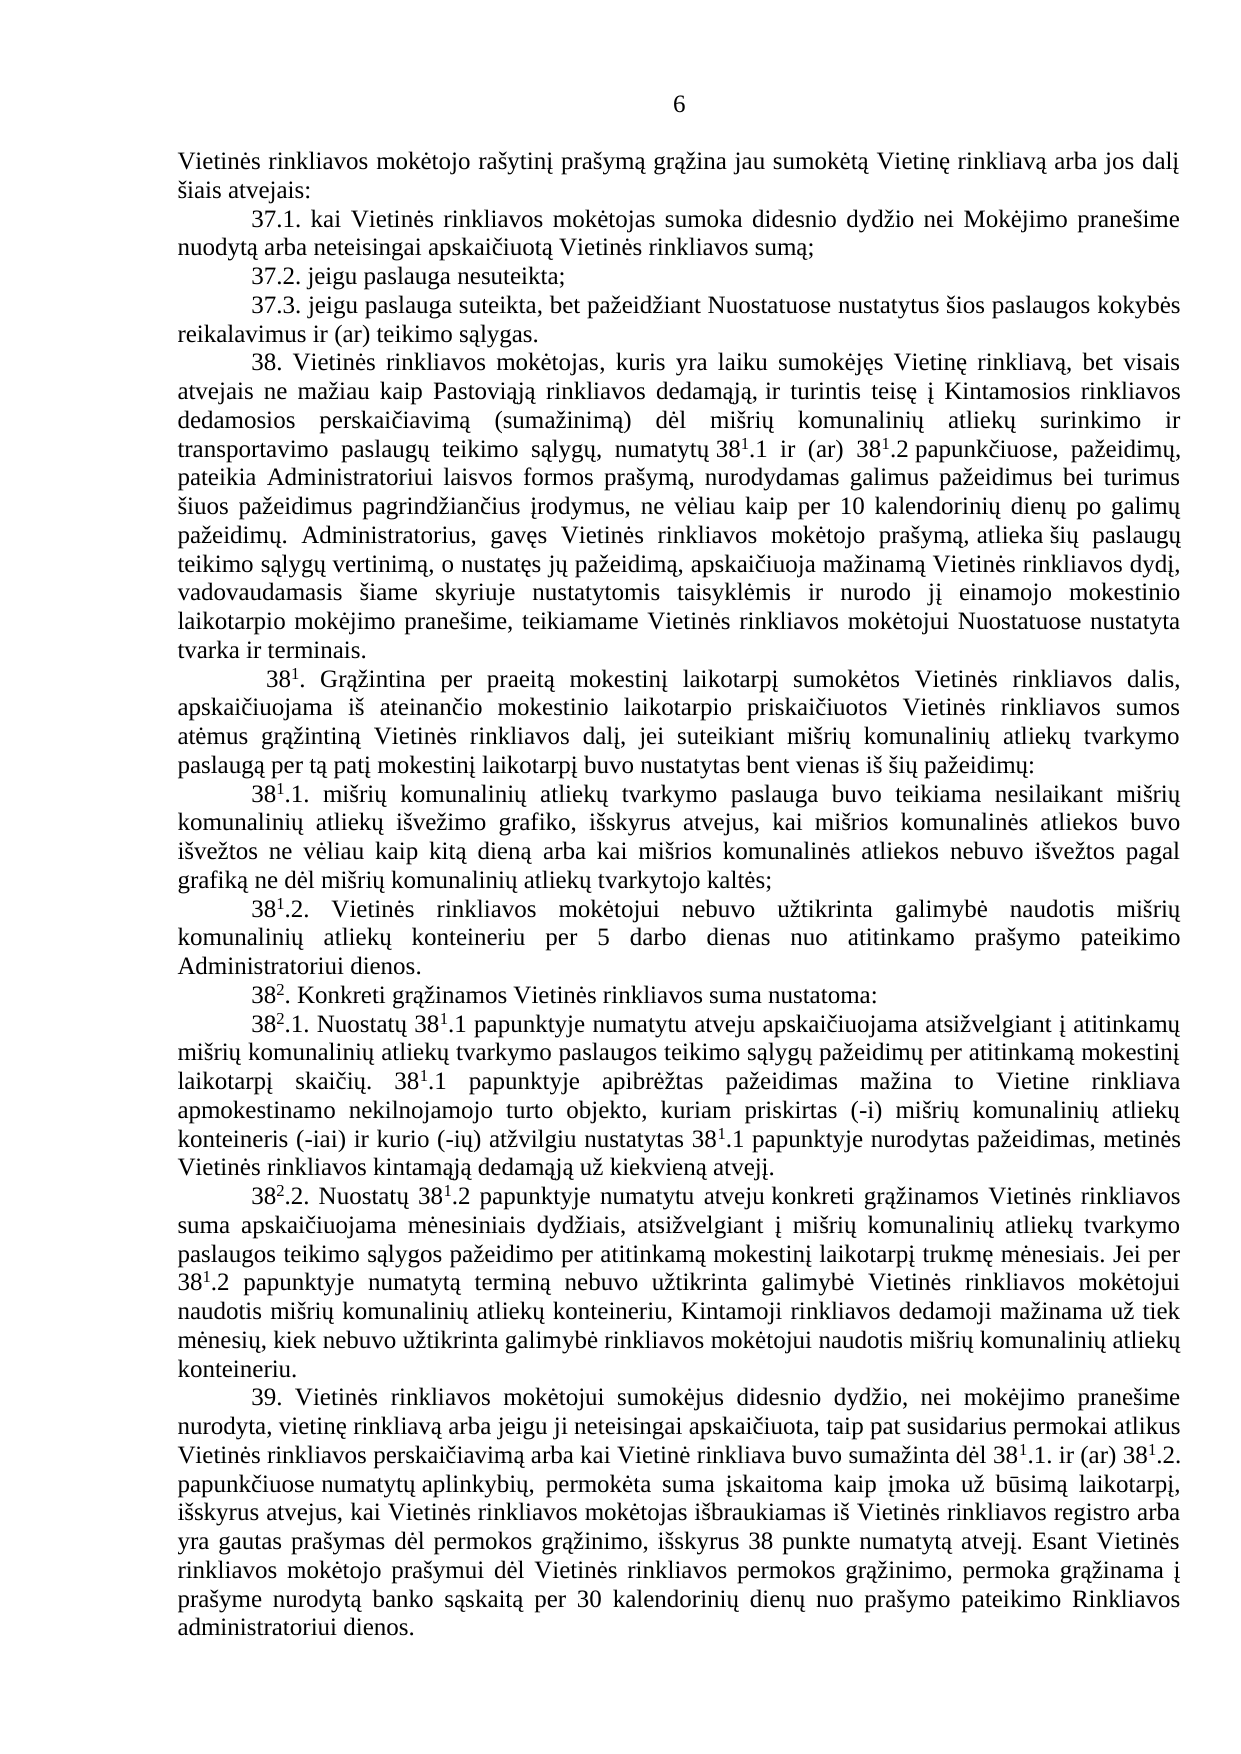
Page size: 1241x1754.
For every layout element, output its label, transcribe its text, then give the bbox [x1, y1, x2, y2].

text 37.2. jeigu paslauga nesuteikta; [177, 261, 1181, 290]
text 37.1. kai Vietinės rinkliavos mokėtojas sumoka didesnio dydžio nei Mokėjimo pranešime nuodytą arba neteisingai apskaičiuotą Vietinės rinkliavos sumą; [177, 204, 1181, 261]
text 382.1. Nuostatų 381.1 papunktyje numatytu atveju apskaičiuojama atsižvelgiant į atitinkamų mišrių komunalinių atliekų tvarkymo paslaugos teikimo sąlygų pažeidimų per atitinkamą mokestinį laikotarpį skaičių. 381.1 papunktyje apibrėžtas pažeidimas mažina to Vietine rinkliava apmokestinamo nekilnojamojo turto objekto, kuriam priskirtas (-i) mišrių komunalinių atliekų konteineris (-iai) ir kurio (-ių) atžvilgiu nustatytas 381.1 papunktyje nurodytas pažeidimas, metinės Vietinės rinkliavos kintamąją dedamąją už kiekvieną atvejį. [177, 1009, 1181, 1181]
text 382. Konkreti grąžinamos Vietinės rinkliavos suma nustatoma: [177, 980, 1181, 1009]
text 381.1. mišrių komunalinių atliekų tvarkymo paslauga buvo teikiama nesilaikant mišrių komunalinių atliekų išvežimo grafiko, išskyrus atvejus, kai mišrios komunalinės atliekos buvo išvežtos ne vėliau kaip kitą dieną arba kai mišrios komunalinės atliekos nebuvo išvežtos pagal grafiką ne dėl mišrių komunalinių atliekų tvarkytojo kaltės; [177, 779, 1181, 894]
text 382.2. Nuostatų 381.2 papunktyje numatytu atveju konkreti grąžinamos Vietinės rinkliavos suma apskaičiuojama mėnesiniais dydžiais, atsižvelgiant į mišrių komunalinių atliekų tvarkymo paslaugos teikimo sąlygos pažeidimo per atitinkamą mokestinį laikotarpį trukmę mėnesiais. Jei per 381.2 papunktyje numatytą terminą nebuvo užtikrinta galimybė Vietinės rinkliavos mokėtojui naudotis mišrių komunalinių atliekų konteineriu, Kintamoji rinkliavos dedamoji mažinama už tiek mėnesių, kiek nebuvo užtikrinta galimybė rinkliavos mokėtojui naudotis mišrių komunalinių atliekų konteineriu. [177, 1181, 1181, 1382]
text 37.3. jeigu paslauga suteikta, bet pažeidžiant Nuostatuose nustatytus šios paslaugos kokybės reikalavimus ir (ar) teikimo sąlygas. [177, 290, 1181, 347]
text 39. Vietinės rinkliavos mokėtojui sumokėjus didesnio dydžio, nei mokėjimo pranešime nurodyta, vietinę rinkliavą arba jeigu ji neteisingai apskaičiuota, taip pat susidarius permokai atlikus Vietinės rinkliavos perskaičiavimą arba kai Vietinė rinkliava buvo sumažinta dėl 381.1. ir (ar) 381.2. papunkčiuose numatytų aplinkybių, permokėta suma įskaitoma kaip įmoka už būsimą laikotarpį, išskyrus atvejus, kai Vietinės rinkliavos mokėtojas išbraukiamas iš Vietinės rinkliavos registro arba yra gautas prašymas dėl permokos grąžinimo, išskyrus 38 punkte numatytą atvejį. Esant Vietinės rinkliavos mokėtojo prašymui dėl Vietinės rinkliavos permokos grąžinimo, permoka grąžinama į prašyme nurodytą banko sąskaitą per 30 kalendorinių dienų nuo prašymo pateikimo Rinkliavos administratoriui dienos. [177, 1382, 1181, 1641]
text 381. Grąžintina per praeitą mokestinį laikotarpį sumokėtos Vietinės rinkliavos dalis, apskaičiuojama iš ateinančio mokestinio laikotarpio priskaičiuotos Vietinės rinkliavos sumos atėmus grąžintiną Vietinės rinkliavos dalį, jei suteikiant mišrių komunalinių atliekų tvarkymo paslaugą per tą patį mokestinį laikotarpį buvo nustatytas bent vienas iš šių pažeidimų: [177, 664, 1181, 779]
text 381.2. Vietinės rinkliavos mokėtojui nebuvo užtikrinta galimybė naudotis mišrių komunalinių atliekų konteineriu per 5 darbo dienas nuo atitinkamo prašymo pateikimo Administratoriui dienos. [177, 894, 1181, 980]
text Vietinės rinkliavos mokėtojo rašytinį prašymą grąžina jau sumokėtą Vietinę rinkliavą arba jos dalį šiais atvejais: [177, 146, 1181, 204]
text 38. Vietinės rinkliavos mokėtojas, kuris yra laiku sumokėjęs Vietinę rinkliavą, bet visais atvejais ne mažiau kaip Pastoviąją rinkliavos dedamąją, ir turintis teisę į Kintamosios rinkliavos dedamosios perskaičiavimą (sumažinimą) dėl mišrių komunalinių atliekų surinkimo ir transportavimo paslaugų teikimo sąlygų, numatytų 381.1 ir (ar) 381.2 papunkčiuose, pažeidimų, pateikia Administratoriui laisvos formos prašymą, nurodydamas galimus pažeidimus bei turimus šiuos pažeidimus pagrindžiančius įrodymus, ne vėliau kaip per 10 kalendorinių dienų po galimų pažeidimų. Administratorius, gavęs Vietinės rinkliavos mokėtojo prašymą, atlieka šių paslaugų teikimo sąlygų vertinimą, o nustatęs jų pažeidimą, apskaičiuoja mažinamą Vietinės rinkliavos dydį, vadovaudamasis šiame skyriuje nustatytomis taisyklėmis ir nurodo jį einamojo mokestinio laikotarpio mokėjimo pranešime, teikiamame Vietinės rinkliavos mokėtojui Nuostatuose nustatyta tvarka ir terminais. [177, 347, 1181, 664]
